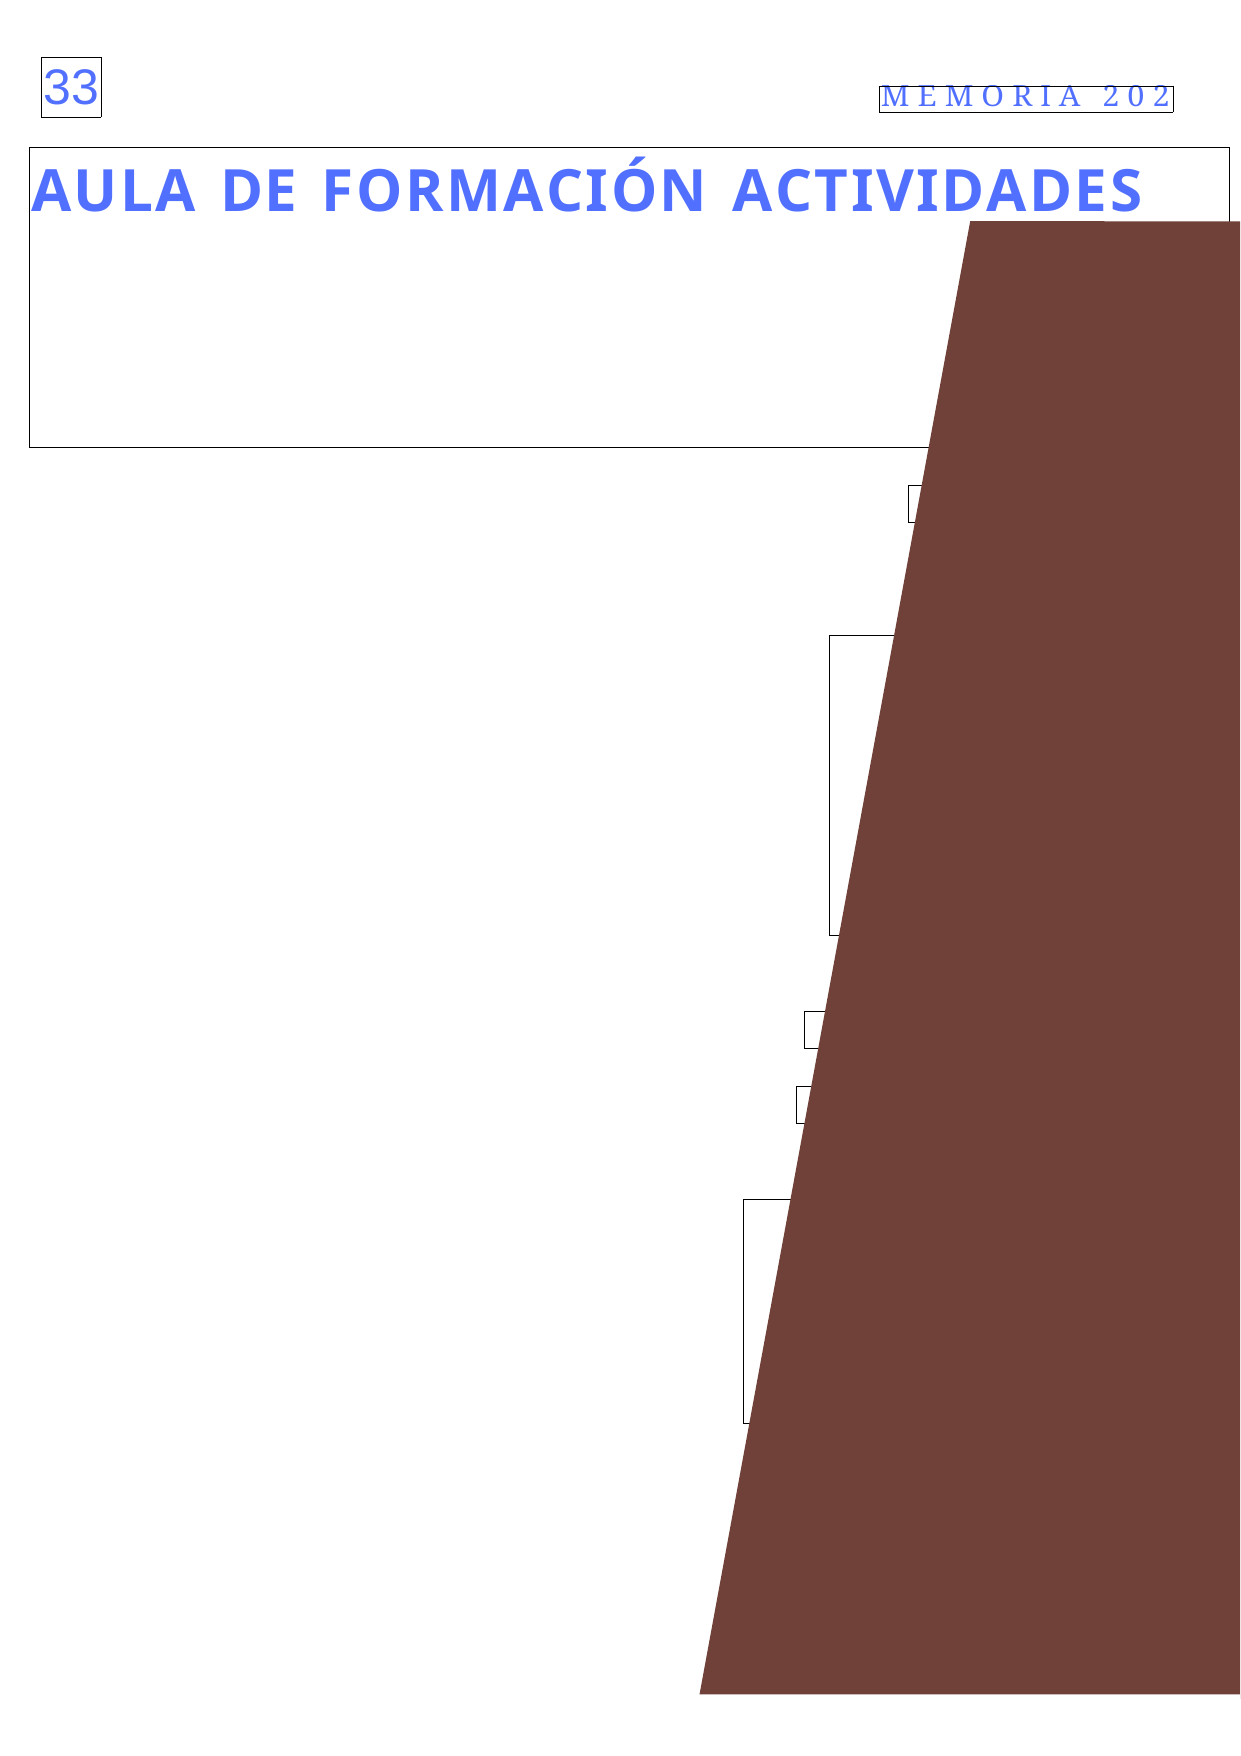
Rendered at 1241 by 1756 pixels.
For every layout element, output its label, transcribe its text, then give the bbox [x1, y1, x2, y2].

text VID19. PROTECCIÓN S EN LOS [879, 637, 893, 707]
text n frente a los desalojos para ecución hipotecaria” [831, 860, 852, 931]
text alizada en subastas y liquidación ula de Formación del Iltre. Colegio rídica de Las Palmas, entre otras ción académica del Iltmo. Sr. Don [753, 1237, 783, 1382]
text 1 [798, 1087, 810, 1121]
text M E M O R I A 2 0 2 1 [881, 87, 1173, 112]
text DISCAPACIDAD, Uno [30, 270, 961, 304]
text AULA DE FORMACIÓN ACTIVIDADES [31, 149, 1229, 229]
text excelencia de los cias profesionales y e han tenido las dos [931, 308, 954, 416]
text del ICALPA. [910, 487, 921, 520]
text 33 [43, 58, 101, 115]
